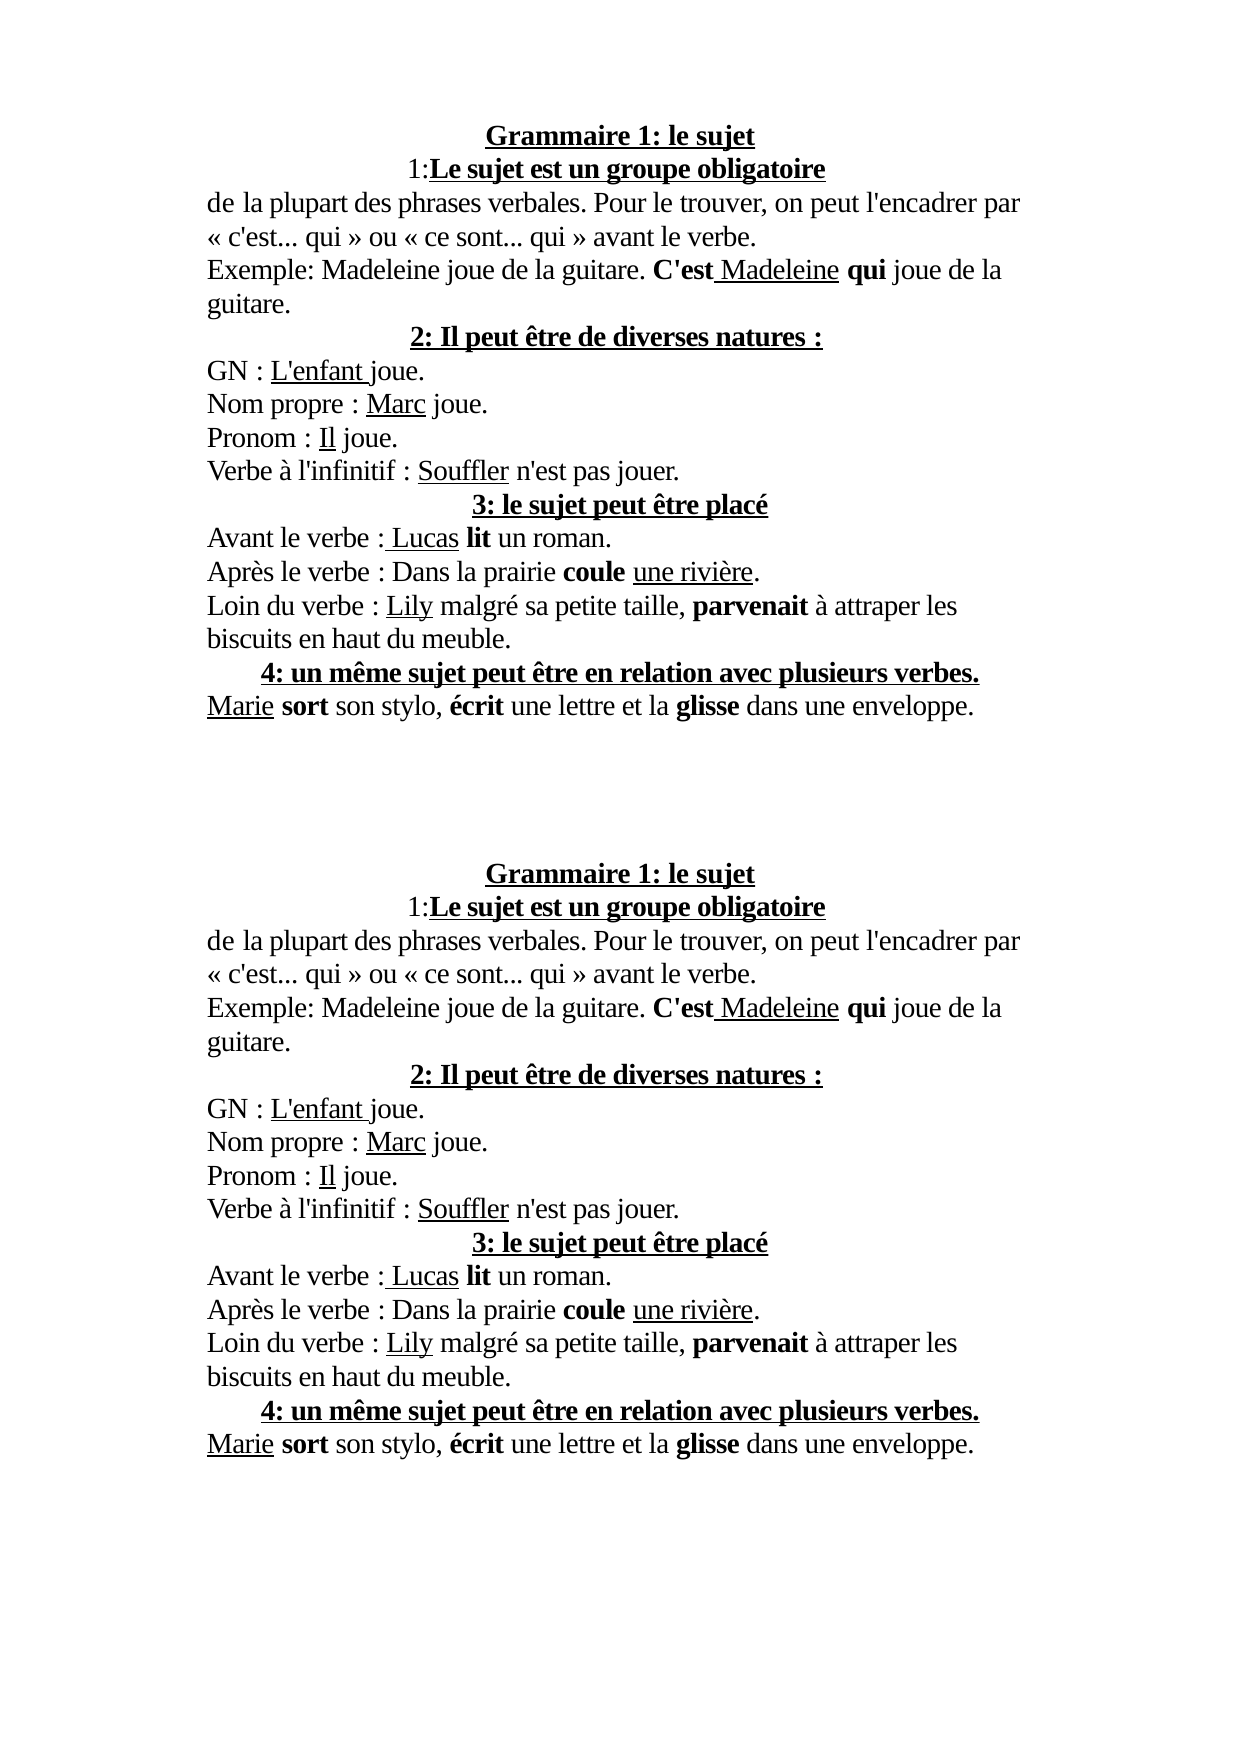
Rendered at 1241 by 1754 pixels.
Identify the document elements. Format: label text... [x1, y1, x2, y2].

text 3: le sujet peut être placé [207, 487, 1033, 521]
text 2: Il peut être de diverses natures : [207, 1057, 1033, 1091]
text Avant le verbe : Lucas lit un roman. [207, 521, 1033, 554]
text 4: un même sujet peut être en relation avec plusieurs verbes. [207, 655, 1033, 688]
text Nom propre : Marc joue. [207, 386, 1033, 420]
text Grammaire 1: le sujet [207, 856, 1033, 889]
text Avant le verbe : Lucas lit un roman. [207, 1258, 1033, 1292]
text Exemple: Madeleine joue de la guitare. C'est Madeleine qui joue de la guitare. [207, 252, 1033, 319]
text 3: le sujet peut être placé [207, 1225, 1033, 1258]
text Loin du verbe : Lily malgré sa petite taille, parvenait à attraper les biscuits en haut du meuble. [207, 1326, 1033, 1393]
text 2: Il peut être de diverses natures : [207, 319, 1033, 353]
text de la plupart des phrases verbales. Pour le trouver, on peut l'encadrer par « c'est... qui » ou « ce sont... qui » avant le verbe. [207, 923, 1033, 990]
text 4: un même sujet peut être en relation avec plusieurs verbes. [207, 1393, 1033, 1426]
text Après le verbe : Dans la prairie coule une rivière. [207, 554, 1033, 588]
text Exemple: Madeleine joue de la guitare. C'est Madeleine qui joue de la guitare. [207, 990, 1033, 1057]
text Verbe à l'infinitif : Souffler n'est pas jouer. [207, 453, 1033, 487]
text Marie sort son stylo, écrit une lettre et la glisse dans une enveloppe. [207, 688, 1033, 722]
text Nom propre : Marc joue. [207, 1124, 1033, 1158]
text Verbe à l'infinitif : Souffler n'est pas jouer. [207, 1191, 1033, 1225]
text Pronom : Il joue. [207, 1158, 1033, 1191]
text Pronom : Il joue. [207, 420, 1033, 453]
text de la plupart des phrases verbales. Pour le trouver, on peut l'encadrer par « c'est... qui » ou « ce sont... qui » avant le verbe. [207, 185, 1033, 252]
text 1:Le sujet est un groupe obligatoire [207, 889, 1033, 923]
text Marie sort son stylo, écrit une lettre et la glisse dans une enveloppe. [207, 1426, 1033, 1460]
text 1:Le sujet est un groupe obligatoire [207, 152, 1033, 185]
text Grammaire 1: le sujet [207, 118, 1033, 152]
text GN : L'enfant joue. [207, 1091, 1033, 1124]
text Après le verbe : Dans la prairie coule une rivière. [207, 1292, 1033, 1326]
text Loin du verbe : Lily malgré sa petite taille, parvenait à attraper les biscuits en haut du meuble. [207, 588, 1033, 655]
text GN : L'enfant joue. [207, 353, 1033, 386]
